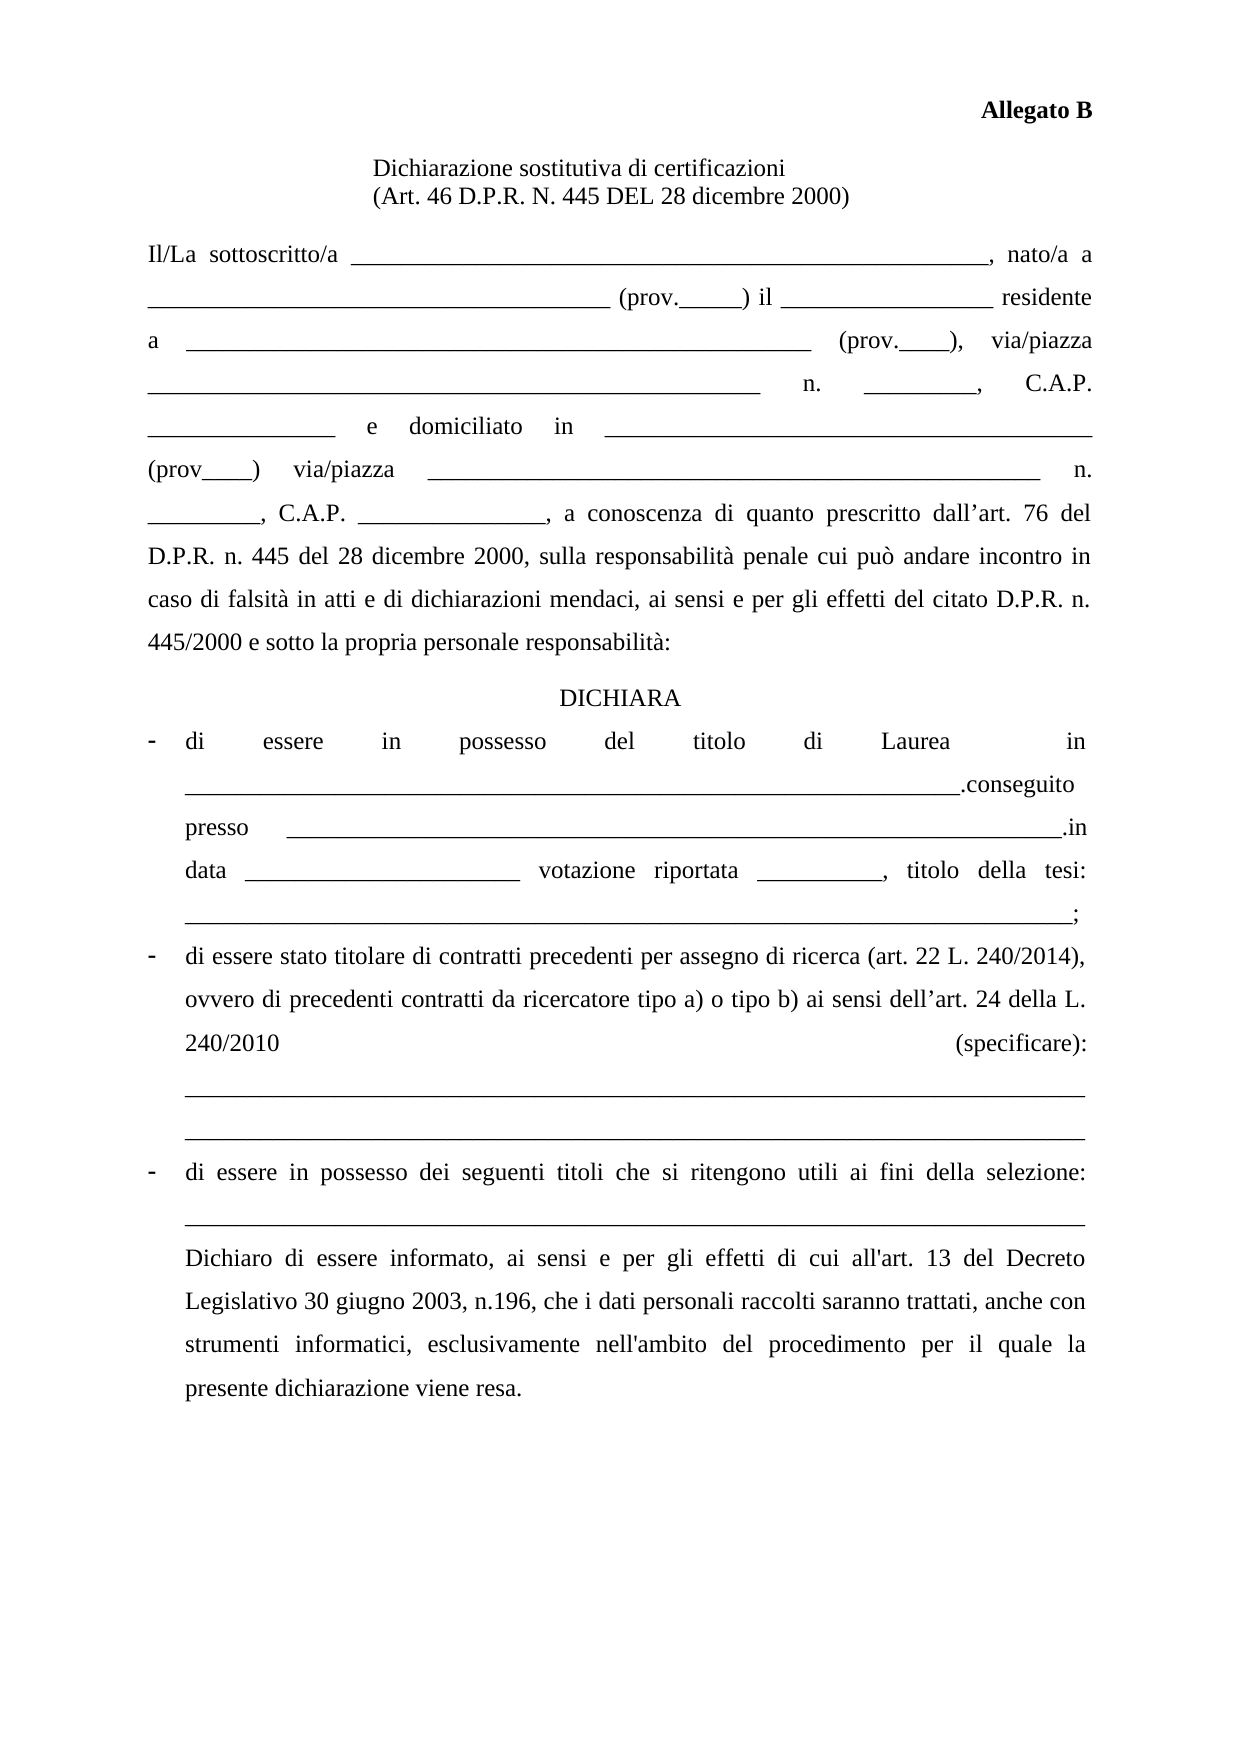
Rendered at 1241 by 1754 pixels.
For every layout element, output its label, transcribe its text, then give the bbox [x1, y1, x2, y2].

text (Art. 46 D.P.R. N. 445 DEL 28 dicembre 2000) [373, 181, 1092, 210]
list di essere stato titolare di contratti precedenti per assegno di ricerca (art. 22 L. 240/2014), ovvero di precedenti contratti da ricercatore tipo a) o tipo b) ai sensi dell’art. 24 della L. 240/2010 (specificare): ________________________________________________________________________________________________________________________________________________ [148, 941, 1087, 1143]
list di essere in possesso dei seguenti titoli che si ritengono utili ai fini della selezione: ________________________________________________________________________ [148, 1157, 1087, 1229]
text Dichiaro di essere informato, ai sensi e per gli effetti di cui all'art. 13 del Decreto Legislativo 30 giugno 2003, n.196, che i dati personali raccolti saranno trattati, anche con strumenti informatici, esclusivamente nell'ambito del procedimento per il quale la presente dichiarazione viene resa. [185, 1243, 1087, 1401]
text Allegato B [620, 95, 1092, 124]
list di essere in possesso del titolo di Laurea in ______________________________________________________________.conseguito presso ______________________________________________________________.in data ______________________ votazione riportata __________, titolo della tesi: _______________________________________________________________________; [148, 726, 1087, 927]
text Il/La sottoscritto/a ___________________________________________________, nato/a a _____________________________________ (prov._____) il _________________ residente a __________________________________________________ (prov.____), via/piazza _________________________________________________ n. _________, C.A.P. _______________ e domiciliato in _______________________________________ (prov____) via/piazza _________________________________________________ n. _________, C.A.P. _______________, a conoscenza di quanto prescritto dall’art. 76 del D.P.R. n. 445 del 28 dicembre 2000, sulla responsabilità penale cui può andare incontro in caso di falsità in atti e di dichiarazioni mendaci, ai sensi e per gli effetti del citato D.P.R. n. 445/2000 e sotto la propria personale responsabilità: [148, 239, 1092, 656]
subtitle DICHIARA [148, 683, 1092, 711]
text Dichiarazione sostitutiva di certificazioni [373, 153, 1092, 181]
